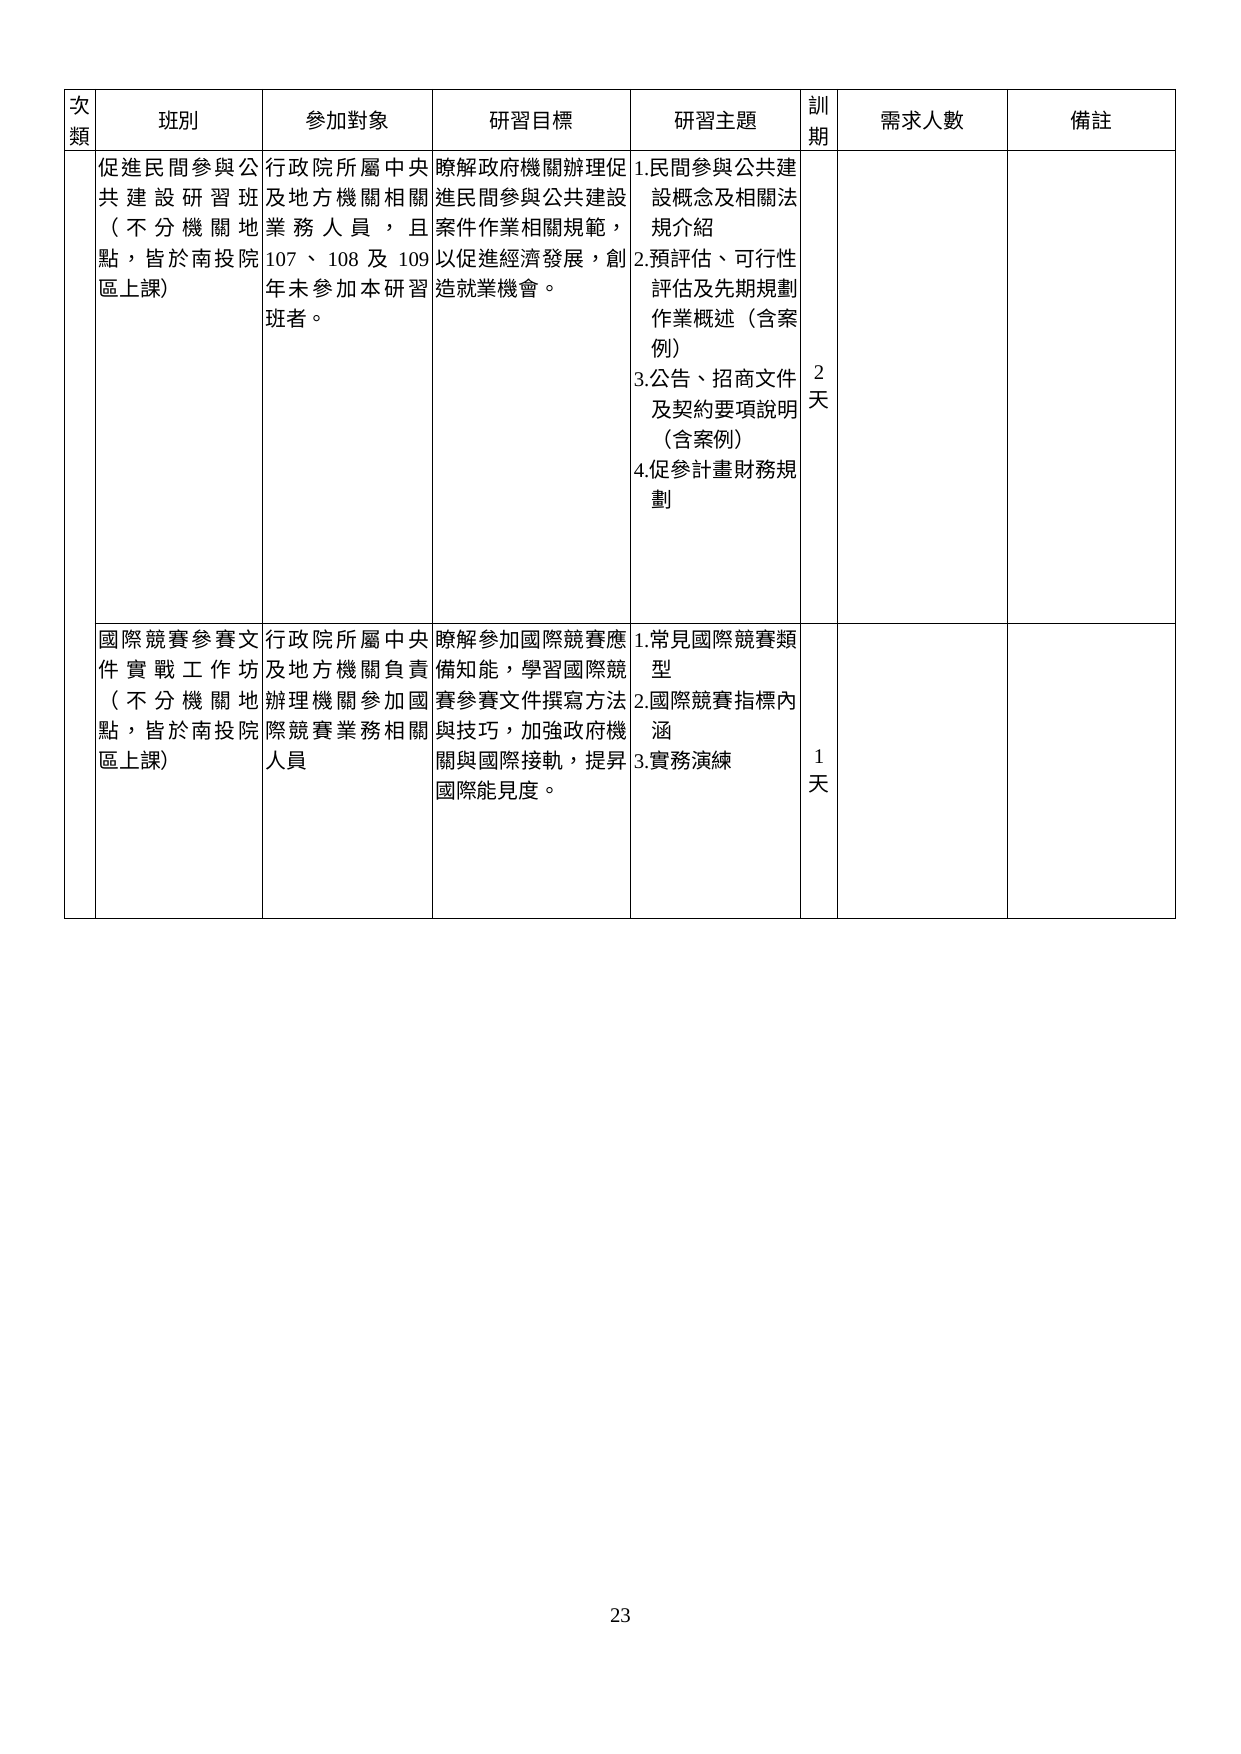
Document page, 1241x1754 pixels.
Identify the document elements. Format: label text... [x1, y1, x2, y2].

table_cell [838, 151, 1007, 622]
table_cell 瞭解參加國際競賽應備知能，學習國際競賽參賽文件撰寫方法與技巧，加強政府機關與國際接軌，提昇國際能見度。 [433, 624, 630, 918]
table_header 需求人數 [838, 90, 1007, 150]
table_cell 瞭解政府機關辦理促進民間參與公共建設案件作業相關規範，以促進經濟發展，創造就業機會。 [433, 151, 630, 622]
table_cell [838, 624, 1007, 918]
table_cell 1.常見國際競賽類型 2.國際競賽指標內涵 3.實務演練 [631, 624, 800, 918]
table_cell [1008, 624, 1175, 918]
table_cell 1天 [801, 624, 837, 918]
table_header 訓期 [801, 90, 837, 150]
table_cell [65, 151, 95, 918]
table_cell [1008, 151, 1175, 622]
table_cell 行政院所屬中央及地方機關負責辦理機關參加國際競賽業務相關人員 [263, 624, 432, 918]
table_header 次類 [65, 90, 95, 150]
table_cell 行政院所屬中央及地方機關相關業務人員，且107、108及109年未參加本研習班者。 [263, 151, 432, 622]
table_cell 1.民間參與公共建設概念及相關法規介紹 2.預評估、可行性評估及先期規劃作業概述（含案例） 3.公告、招商文件及契約要項說明（含案例） 4.促參計畫財務規劃 [631, 151, 800, 622]
table_cell 促進民間參與公共建設研習班（不分機關地點，皆於南投院區上課） [96, 151, 262, 622]
table_header 參加對象 [263, 90, 432, 150]
table_cell 國際競賽參賽文件實戰工作坊（不分機關地點，皆於南投院區上課） [96, 624, 262, 918]
table_cell 2天 [801, 151, 837, 622]
table_header 研習主題 [631, 90, 800, 150]
table_header 班別 [96, 90, 262, 150]
table_header 研習目標 [433, 90, 630, 150]
table_header 備註 [1008, 90, 1175, 150]
